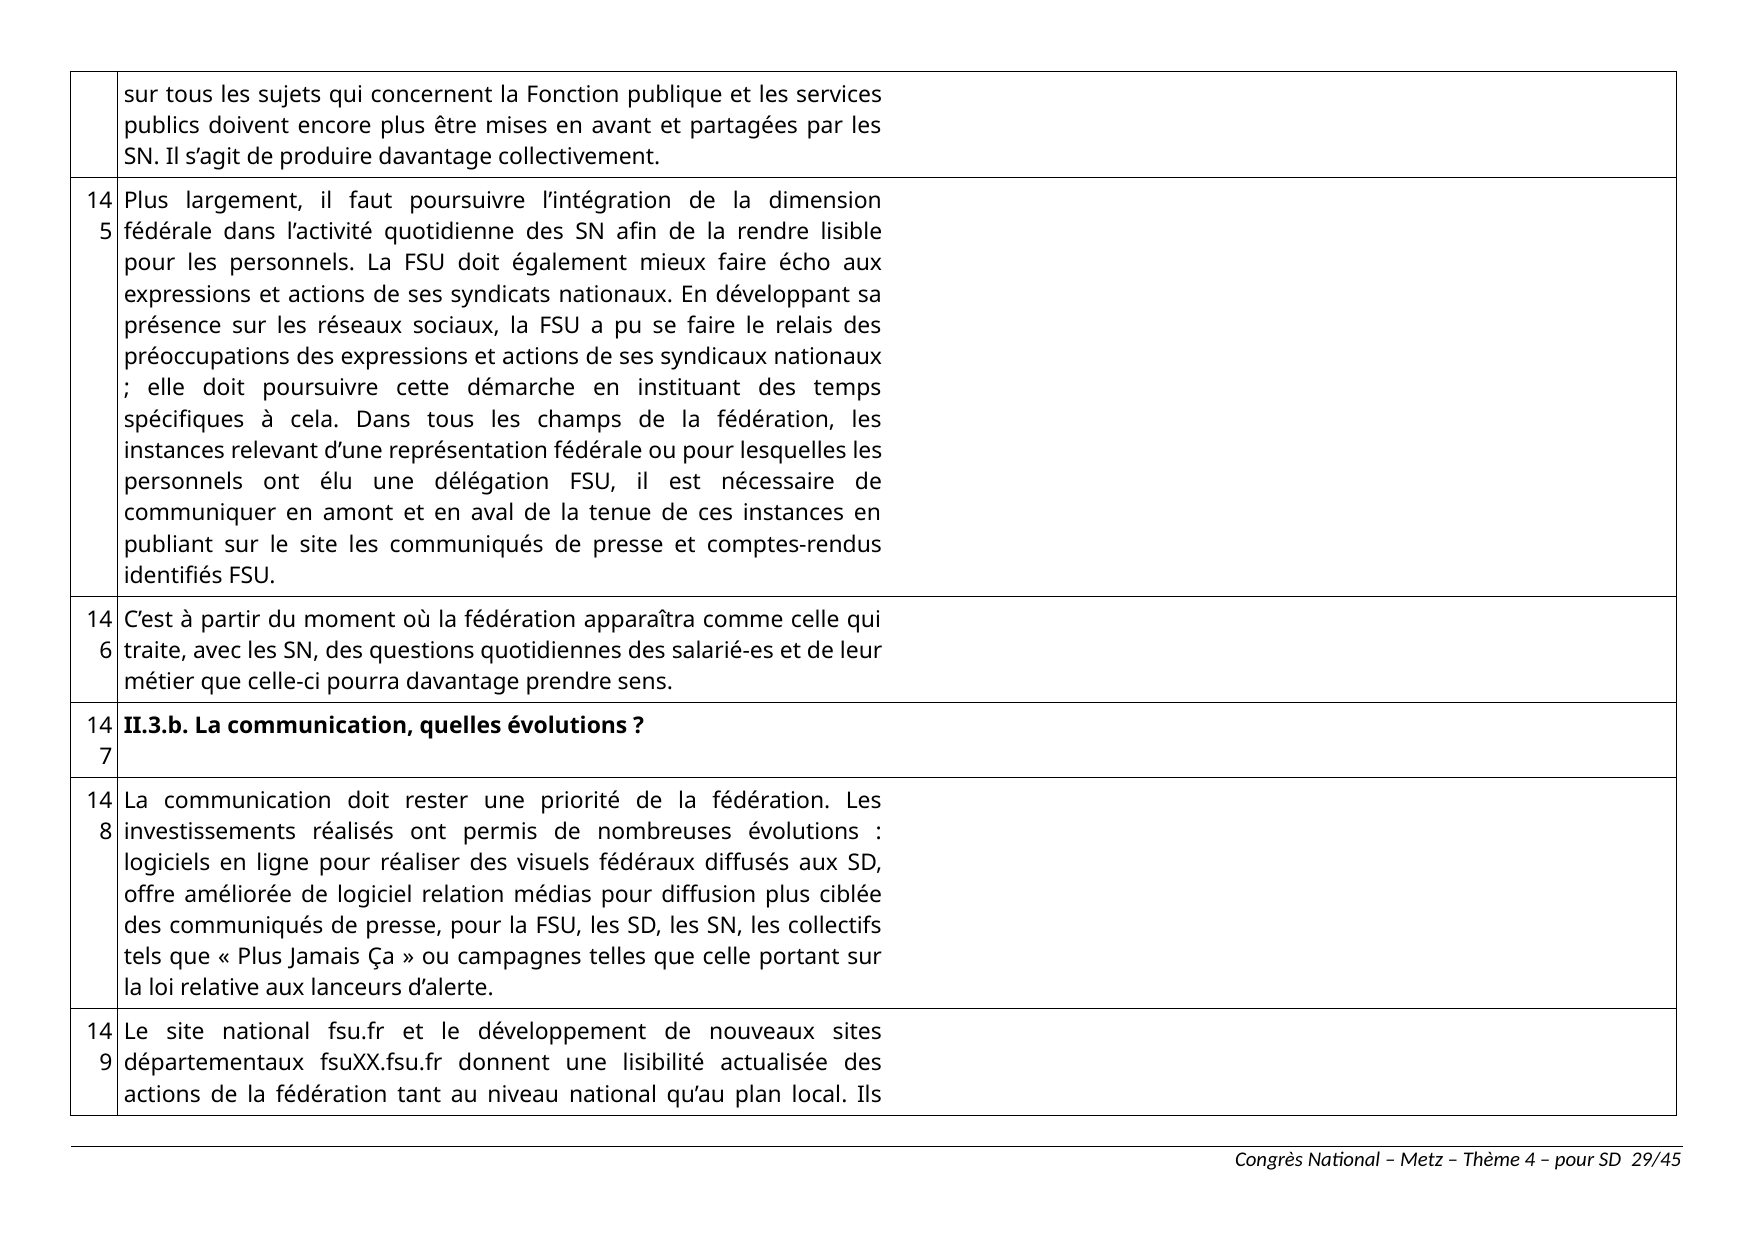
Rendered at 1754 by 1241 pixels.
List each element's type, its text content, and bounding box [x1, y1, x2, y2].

table_cell C’est à partir du moment où la fédération apparaîtra comme celle qui traite, avec les SN, des questions quotidiennes des salarié-es et de leur métier que celle-ci pourra davantage prendre sens. [118, 597, 888, 702]
table_cell [889, 178, 1676, 596]
table_cell [889, 72, 1676, 177]
table_cell II.3.b. La communication, quelles évolutions ? [118, 703, 888, 777]
table_cell 145 [71, 178, 117, 596]
table_cell sur tous les sujets qui concernent la Fonction publique et les services publics doivent encore plus être mises en avant et partagées par les SN. Il s’agit de produire davantage collectivement. [118, 72, 888, 177]
table_cell [889, 778, 1676, 1008]
table_cell [889, 703, 1676, 777]
table_cell [889, 1009, 1676, 1114]
table_cell La communication doit rester une priorité de la fédération. Les investissements réalisés ont permis de nombreuses évolutions : logiciels en ligne pour réaliser des visuels fédéraux diffusés aux SD, offre améliorée de logiciel relation médias pour diffusion plus ciblée des communiqués de presse, pour la FSU, les SD, les SN, les collectifs tels que « Plus Jamais Ça » ou campagnes telles que celle portant sur la loi relative aux lanceurs d’alerte. [118, 778, 888, 1008]
table_cell [71, 72, 117, 177]
table_cell Plus largement, il faut poursuivre l’intégration de la dimension fédérale dans l’activité quotidienne des SN afin de la rendre lisible pour les personnels. La FSU doit également mieux faire écho aux expressions et actions de ses syndicats nationaux. En développant sa présence sur les réseaux sociaux, la FSU a pu se faire le relais des préoccupations des expressions et actions de ses syndicaux nationaux ; elle doit poursuivre cette démarche en instituant des temps spécifiques à cela. Dans tous les champs de la fédération, les instances relevant d’une représentation fédérale ou pour lesquelles les personnels ont élu une délégation FSU, il est nécessaire de communiquer en amont et en aval de la tenue de ces instances en publiant sur le site les communiqués de presse et comptes-rendus identifiés FSU. [118, 178, 888, 596]
table_cell 147 [71, 703, 117, 777]
table_cell 148 [71, 778, 117, 1008]
table_cell 146 [71, 597, 117, 702]
table_cell Le site national fsu.fr et le développement de nouveaux sites départementaux fsuXX.fsu.fr donnent une lisibilité actualisée des actions de la fédération tant au niveau national qu’au plan local. Ils [118, 1009, 888, 1114]
table_cell [889, 597, 1676, 702]
table_cell 149 [71, 1009, 117, 1114]
